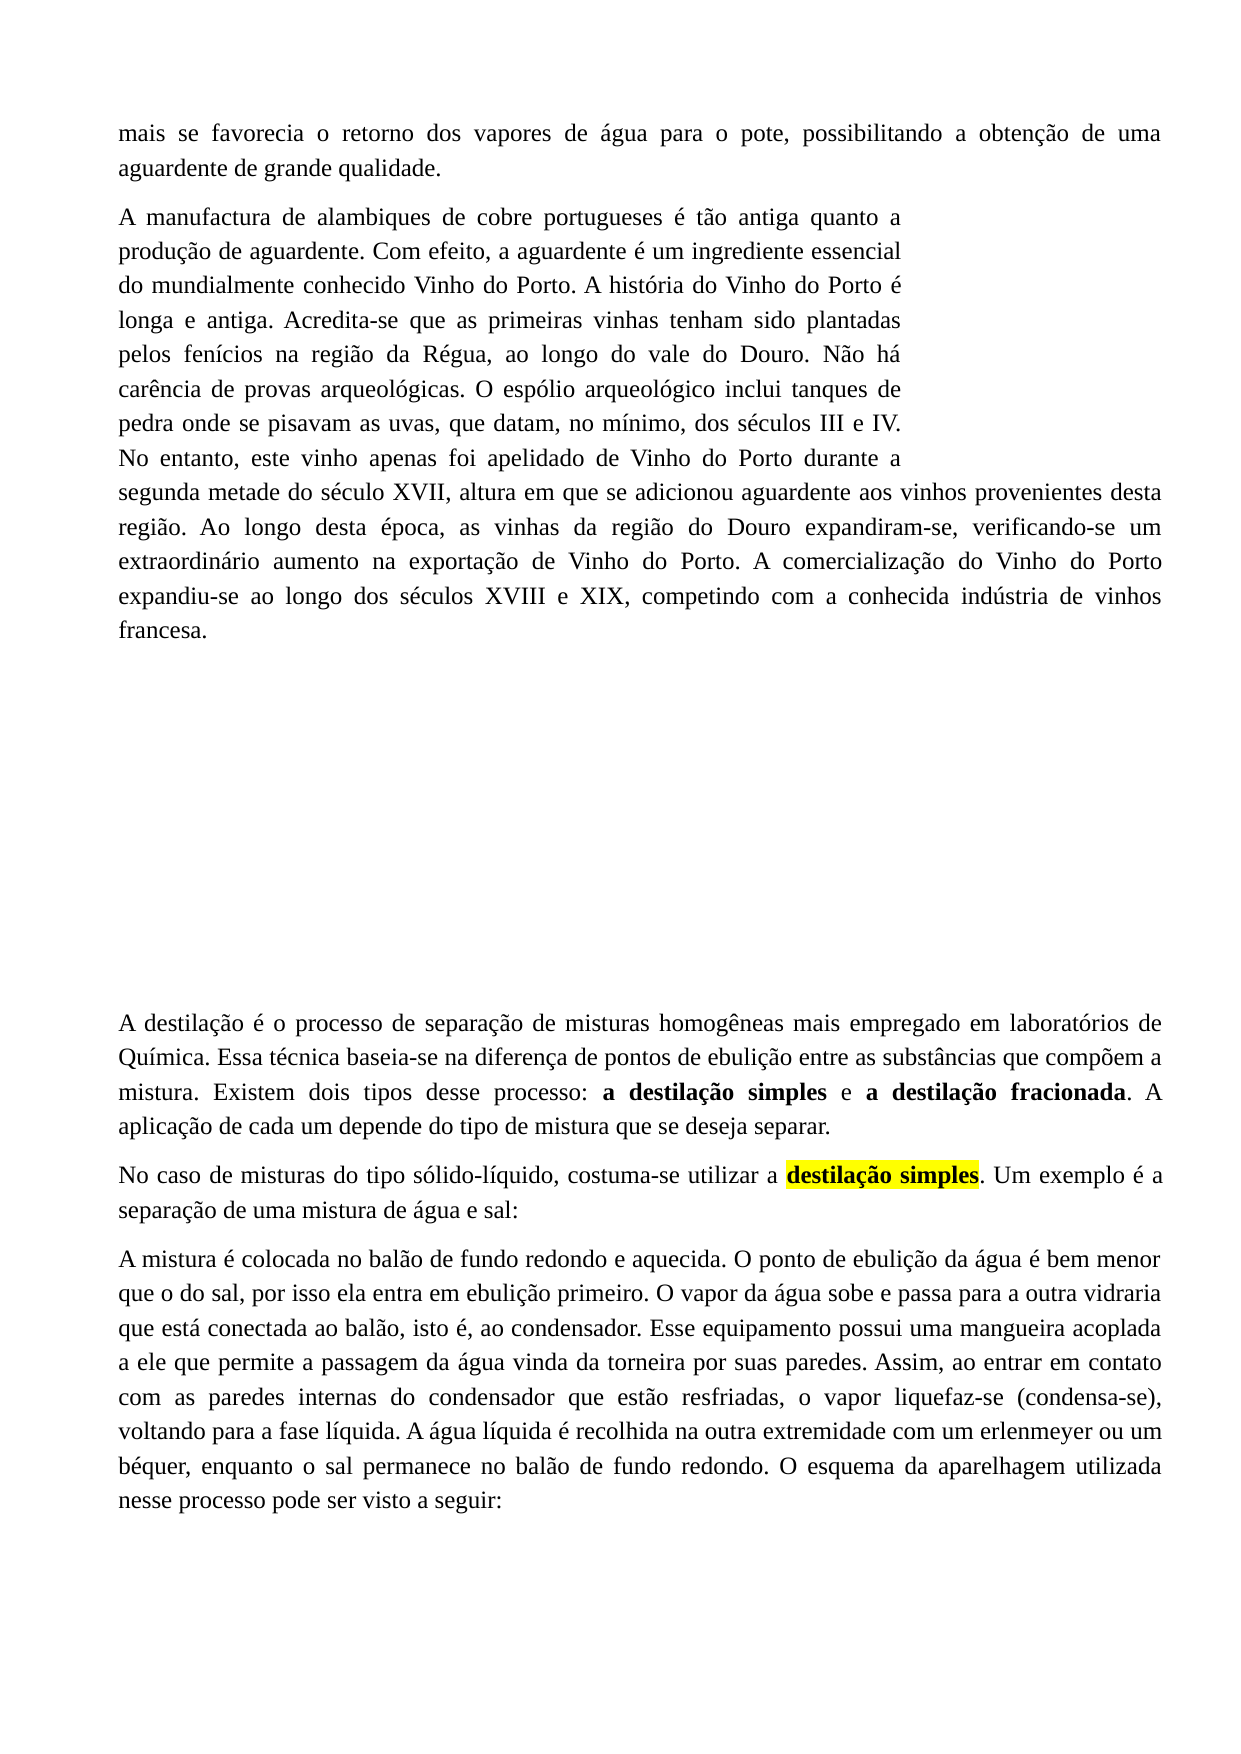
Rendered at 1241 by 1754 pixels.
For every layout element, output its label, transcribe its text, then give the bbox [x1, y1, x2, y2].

text A manufactura de alambiques de cobre portugueses é tão antiga quanto a produção de aguardente. Com efeito, a aguardente é um ingrediente essencial do mundialmente conhecido Vinho do Porto. A história do Vinho do Porto é longa e antiga. Acredita-se que as primeiras vinhas tenham sido plantadas pelos fenícios na região da Régua, ao longo do vale do Douro. Não há carência de provas arqueológicas. O espólio arqueológico inclui tanques de pedra onde se pisavam as uvas, que datam, no mínimo, dos séculos III e IV. No entanto, este vinho apenas foi apelidado de Vinho do Porto durante a segunda metade do século XVII, altura em que se adicionou aguardente aos vinhos provenientes desta região. Ao longo desta época, as vinhas da região do Douro expandiram-se, verificando-se um extraordinário aumento na exportação de Vinho do Porto. A comercialização do Vinho do Porto expandiu-se ao longo dos séculos XVIII e XIX, competindo com a conhecida indústria de vinhos francesa. [118, 202, 1163, 644]
text A mistura é colocada no balão de fundo redondo e aquecida. O ponto de ebulição da água é bem menor que o do sal, por isso ela entra em ebulição primeiro. O vapor da água sobe e passa para a outra vidraria que está conectada ao balão, isto é, ao condensador. Esse equipamento possui uma mangueira acoplada a ele que permite a passagem da água vinda da torneira por suas paredes. Assim, ao entrar em contato com as paredes internas do condensador que estão resfriadas, o vapor liquefaz-se (condensa-se), voltando para a fase líquida. A água líquida é recolhida na outra extremidade com um erlenmeyer ou um béquer, enquanto o sal permanece no balão de fundo redondo. O esquema da aparelhagem utilizada nesse processo pode ser visto a seguir: [118, 1244, 1163, 1514]
text mais se favorecia o retorno dos vapores de água para o pote, possibilitando a obtenção de uma aguardente de grande qualidade. [118, 118, 1163, 181]
text No caso de misturas do tipo sólido-líquido, costuma-se utilizar a destilação simples. Um exemplo é a separação de uma mistura de água e sal: [118, 1160, 1163, 1224]
text A destilação é o processo de separação de misturas homogêneas mais empregado em laboratórios de Química. Essa técnica baseia-se na diferença de pontos de ebulição entre as substâncias que compõem a mistura. Existem dois tipos desse processo: a destilação simples e a destilação fracionada. A aplicação de cada um depende do tipo de mistura que se deseja separar. [118, 1008, 1163, 1140]
